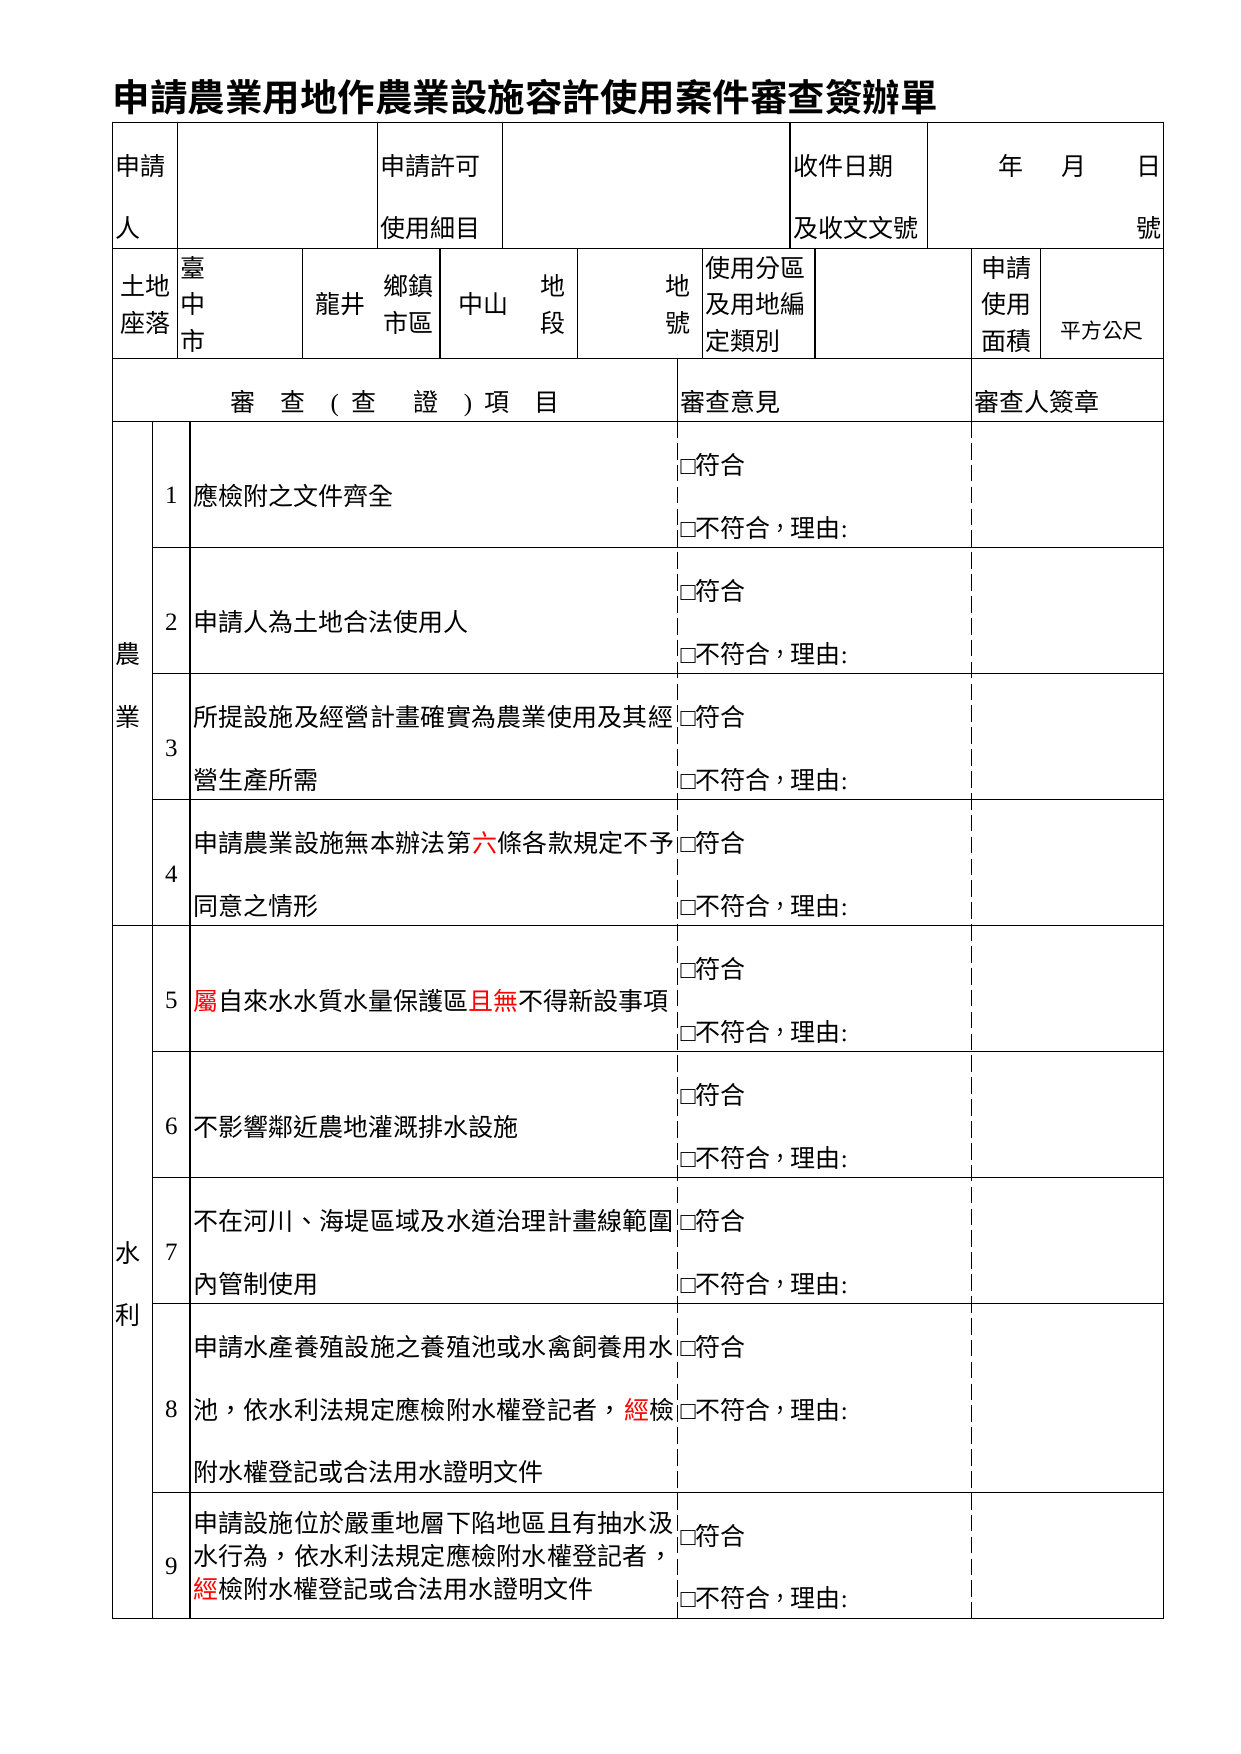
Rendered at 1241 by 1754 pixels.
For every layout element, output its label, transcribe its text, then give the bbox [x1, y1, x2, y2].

table_cell 7 [153, 1178, 189, 1303]
table_cell [972, 1052, 1163, 1177]
table_cell 地段 [528, 249, 577, 357]
table_cell 申請使用面積 [972, 249, 1040, 357]
table_cell 申請設施位於嚴重地層下陷地區且有抽水汲水行為，依水利法規定應檢附水權登記者，經檢附水權登記或合法用水證明文件 [191, 1493, 677, 1618]
table_cell 審查人簽章 [972, 359, 1163, 421]
table_cell 所提設施及經營計畫確實為農業使用及其經營生產所需 [191, 674, 677, 799]
table_cell [972, 548, 1163, 673]
table_cell □符合 □不符合，理由: [678, 800, 972, 925]
table_cell □符合 □不符合，理由: [678, 548, 972, 673]
table_cell 水 利 [113, 926, 152, 1618]
table_cell [972, 1304, 1163, 1492]
table_cell [972, 422, 1163, 547]
table_cell 審 查 ( 查 證 ) 項 目 [113, 359, 677, 421]
table_cell [209, 249, 302, 357]
table_header [178, 123, 377, 248]
table_cell 6 [153, 1052, 189, 1177]
table_cell 不影響鄰近農地灌溉排水設施 [191, 1052, 677, 1177]
table_header 申請許可 使用細目 [378, 123, 502, 248]
table_cell 9 [153, 1493, 189, 1618]
table_cell □符合 □不符合，理由: [678, 926, 972, 1051]
table_cell 5 [153, 926, 189, 1051]
table_cell 不在河川、海堤區域及水道治理計畫線範圍內管制使用 [191, 1178, 677, 1303]
table_cell 申請農業設施無本辦法第六條各款規定不予同意之情形 [191, 800, 677, 925]
table_header 申請人 [113, 123, 177, 248]
table_cell □符合 □不符合，理由: [678, 674, 972, 799]
table_cell 2 [153, 548, 189, 673]
table_cell 龍井 [303, 249, 377, 357]
table_cell 地號 [653, 249, 702, 357]
table_cell [972, 1493, 1163, 1618]
table_cell 1 [153, 422, 189, 547]
table_cell [1041, 249, 1163, 300]
table_cell □符合 □不符合，理由: [678, 1493, 972, 1618]
table_cell [578, 249, 652, 357]
table_cell 農 業 [113, 422, 152, 925]
table_cell 平方公尺 [1041, 300, 1163, 357]
table_cell 使用分區及用地編定類別 [703, 249, 814, 357]
table_cell 臺中市 [178, 249, 209, 357]
table_cell [972, 800, 1163, 925]
table_cell 4 [153, 800, 189, 925]
table_header 收件日期 及收文文號 [791, 123, 927, 248]
table_cell □符合 □不符合，理由: [678, 1178, 972, 1303]
table_cell 3 [153, 674, 189, 799]
table_cell □符合 □不符合，理由: [678, 1052, 972, 1177]
table_header 年 月 日 號 [928, 123, 1163, 248]
text 申請農業用地作農業設施容許使用案件審查簽辦單 [112, 67, 1137, 122]
table_cell 鄉鎮 市區 [378, 249, 439, 357]
table_cell [972, 674, 1163, 799]
table_cell 土地 座落 [113, 249, 177, 357]
table_cell 申請水產養殖設施之養殖池或水禽飼養用水池，依水利法規定應檢附水權登記者，經檢附水權登記或合法用水證明文件 [191, 1304, 677, 1492]
table_cell 中山 [441, 249, 527, 357]
table_cell [972, 926, 1163, 1051]
table_header [503, 123, 789, 248]
table_cell □符合 □不符合，理由: [678, 1304, 972, 1492]
table_cell 8 [153, 1304, 189, 1492]
table_cell 審查意見 [678, 359, 971, 421]
table_cell □符合 □不符合，理由: [678, 422, 972, 547]
table_cell 應檢附之文件齊全 [191, 422, 677, 547]
table_cell [816, 249, 971, 357]
table_cell 屬自來水水質水量保護區且無不得新設事項 [191, 926, 677, 1051]
table_cell [972, 1178, 1163, 1303]
table_cell 申請人為土地合法使用人 [191, 548, 677, 673]
